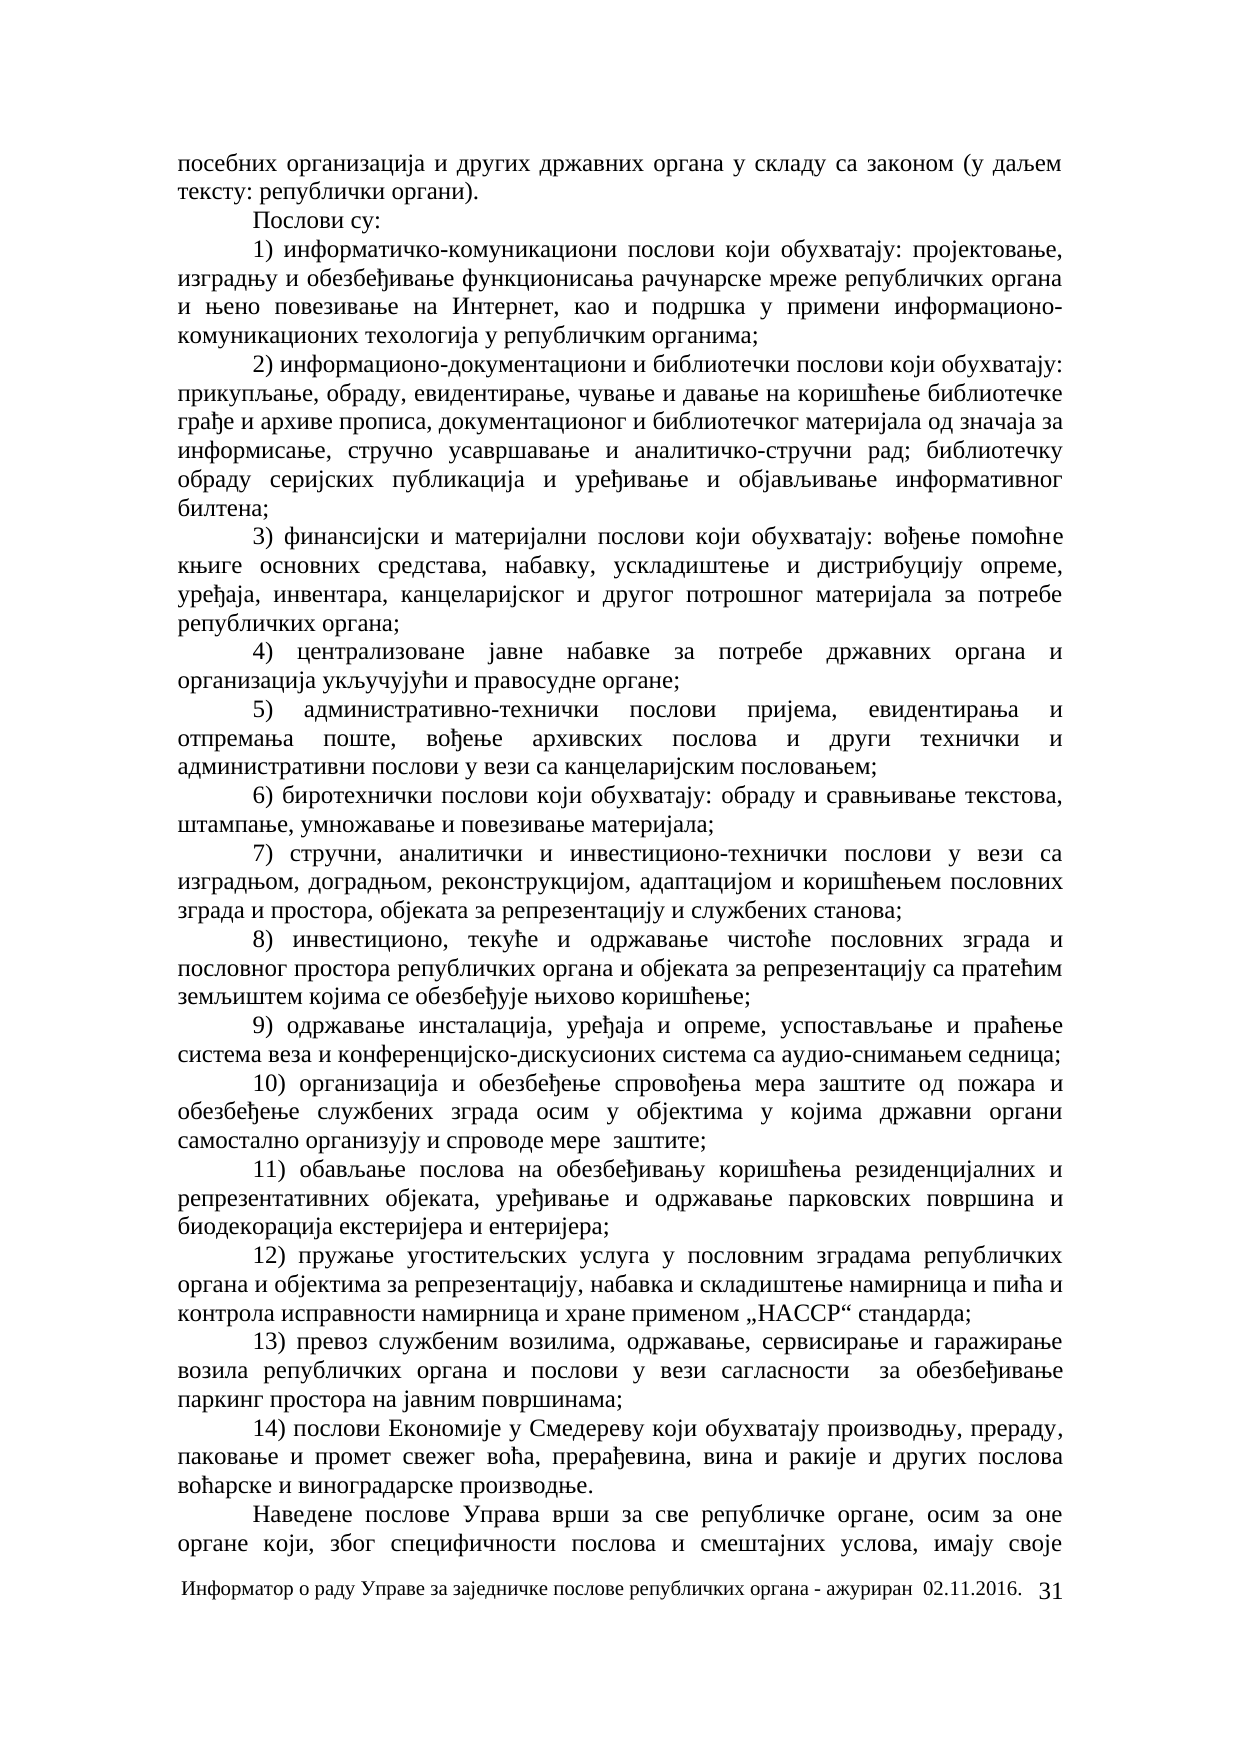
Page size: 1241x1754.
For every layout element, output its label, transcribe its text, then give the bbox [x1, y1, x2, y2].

text посебних организација и других државних органа у складу са законом (у даљем тексту: републички органи). [177, 148, 1063, 205]
text 9) одржавање инсталација, уређаја и опреме, успостављање и праћење система веза и конференцијско-дискусионих система са аудио-снимањем седница; [177, 1010, 1063, 1068]
text 2) информационо-документациони и библиотечки послови који обухватају: прикупљање, обраду, евидентирање, чување и давање на коришћење библиотечке грађе и архиве прописа, документационог и библиотечког материјала од значаја за информисање, стручно усавршавање и аналитичко-стручни рад; библиотечку обраду серијских публикација и уређивање и објављивање информативног билтена; [177, 349, 1063, 521]
text 10) организација и обезбеђење спровођења мера заштите од пожара и обезбеђење службених зграда осим у објектима у којима државни органи самостално организују и спроводе мере заштите; [177, 1068, 1063, 1154]
text Наведене послове Управа врши за све републичке органе, осим за оне органе који, због специфичности послова и смештајних услова, имају своје [177, 1499, 1063, 1556]
text 1) информатичко-комуникациони послови који обухватају: пројектовање, изградњу и обезбеђивање функционисања рачунарске мреже републичких органа и њено повезивање на Интернет, као и подршка у примени информационо- комуникационих техологија у републичким органима; [177, 234, 1063, 349]
text 4) централизоване јавне набавке за потребе државних органа и организација укључујући и правосудне органе; [177, 636, 1063, 694]
text 7) стручни, аналитички и инвестиционо-технички послови у вези са изградњом, доградњом, реконструкцијом, адаптацијом и коришћењем пословних зграда и простора, објеката за репрезентацију и службених станова; [177, 838, 1063, 924]
text 6) биротехнички послови који обухватају: обраду и сравњивање текстова, штампање, умножавање и повезивање материјала; [177, 780, 1063, 838]
text 3) финансијски и материјални послови који обухватају: вођење помоћне књиге основних средстава, набавку, ускладиштење и дистрибуцију опреме, уређаја, инвентара, канцеларијског и другог потрошног материјала за потребе републичких органа; [177, 521, 1063, 636]
text 5) административно-технички послови пријема, евидентирања и отпремања поште, вођење архивских послова и други технички и административни послови у вези са канцеларијским пословањем; [177, 694, 1063, 780]
text 12) пружање угоститељских услуга у пословним зградама републичких органа и објектима за репрезентацију, набавка и складиштење намирница и пића и контрола исправности намирница и хране применом „HACCP“ стандарда; [177, 1240, 1063, 1326]
text 13) превоз службеним возилима, одржавање, сервисирање и гаражирање возила републичких органа и послови у вези сагласности за обезбеђивање паркинг простора на јавним површинама; [177, 1326, 1063, 1413]
text 14) послови Економије у Смедереву који обухватају производњу, прераду, паковање и промет свежег воћа, прерађевина, вина и ракије и других послова воћарске и виноградарске производње. [177, 1413, 1063, 1499]
text Послови су: [177, 205, 1063, 234]
text 8) инвестиционо, текуће и одржавање чистоће пословних зграда и пословног простора републичких органа и објеката за репрезентацију са пратећим земљиштем којима се обезбеђује њихово коришћење; [177, 924, 1063, 1010]
text 11) обављање послова на обезбеђивању коришћења резиденцијалних и репрезентативних објеката, уређивање и одржавање парковских површина и биодекорација екстеријера и ентеријера; [177, 1154, 1063, 1240]
